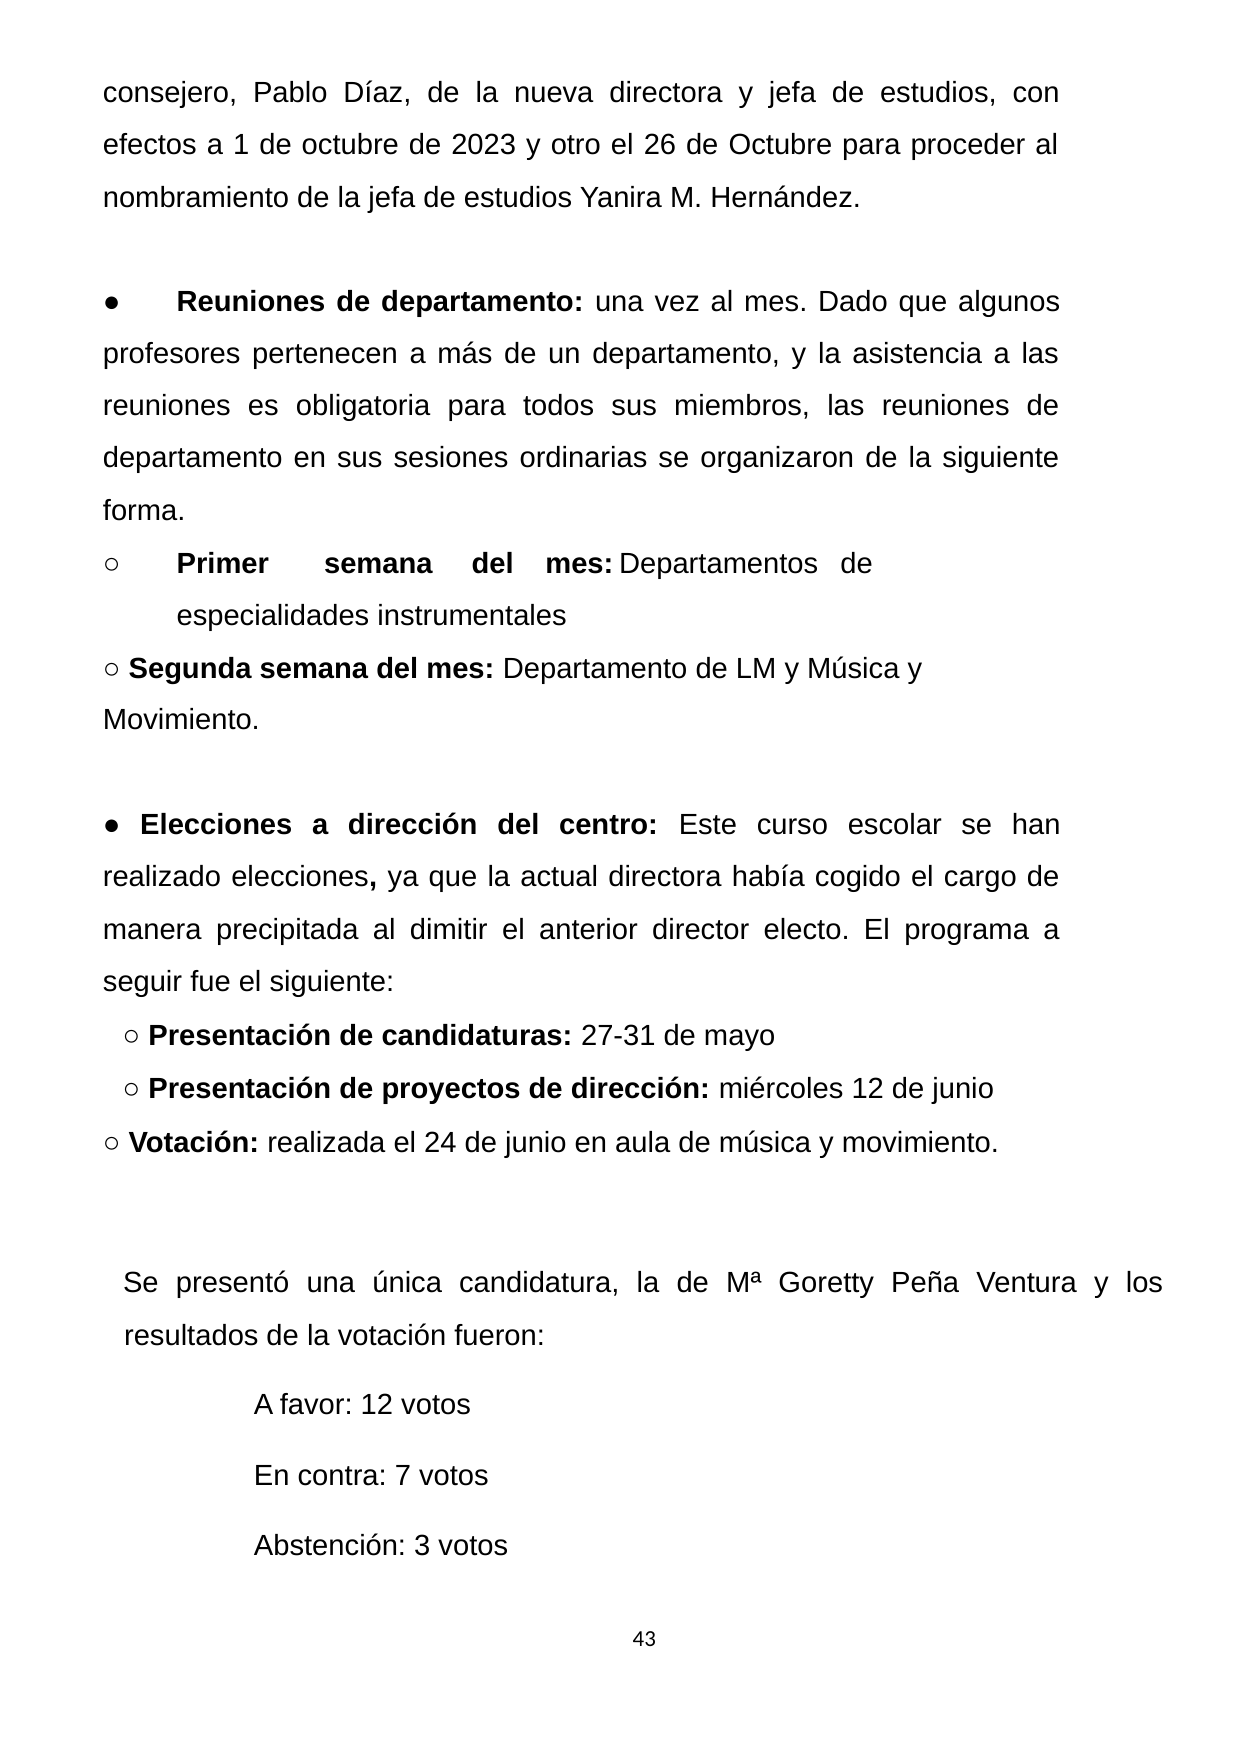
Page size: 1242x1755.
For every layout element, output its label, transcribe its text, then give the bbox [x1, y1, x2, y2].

text ○ Primer semana del mes: Departamentos de especialidades instrumentales [103, 546, 1061, 631]
text ○ Presentación de proyectos de dirección: miércoles 12 de junio [122, 1071, 1165, 1105]
text ○ Votación: realizada el 24 de junio en aula de música y movimiento. [103, 1125, 1061, 1159]
text ○ Segunda semana del mes: Departamento de LM y Música y [103, 651, 1061, 684]
text ● Elecciones a dirección del centro: Este curso escolar se han realizado elecciones, ya que la actual directora había cogido el cargo de manera precipitada al dimitir el anterior director electo. El programa a seguir fue el siguiente: [103, 807, 1061, 997]
text ○ Presentación de candidaturas: 27-31 de mayo [122, 1017, 1165, 1051]
list Reuniones de departamento: una vez al mes. Dado que algunos profesores pertenecen a más de un departamento, y la asistencia a las reuniones es obligatoria para todos sus miembros, las reuniones de departamento en sus sesiones ordinarias se organizaron de la siguiente forma. [103, 284, 1061, 526]
text Abstención: 3 votos [254, 1528, 1061, 1562]
list consejero, Pablo Díaz, de la nueva directora y jefa de estudios, con efectos a 1 de octubre de 2023 y otro el 26 de Octubre para proceder al nombramiento de la jefa de estudios Yanira M. Hernández. [103, 75, 1061, 213]
text En contra: 7 votos [254, 1458, 1061, 1491]
text Se presentó una única candidatura, la de Mª Goretty Peña Ventura y los resultados de la votación fueron: [123, 1265, 1165, 1351]
text A favor: 12 votos [254, 1387, 1061, 1421]
text Movimiento. [103, 702, 1061, 735]
